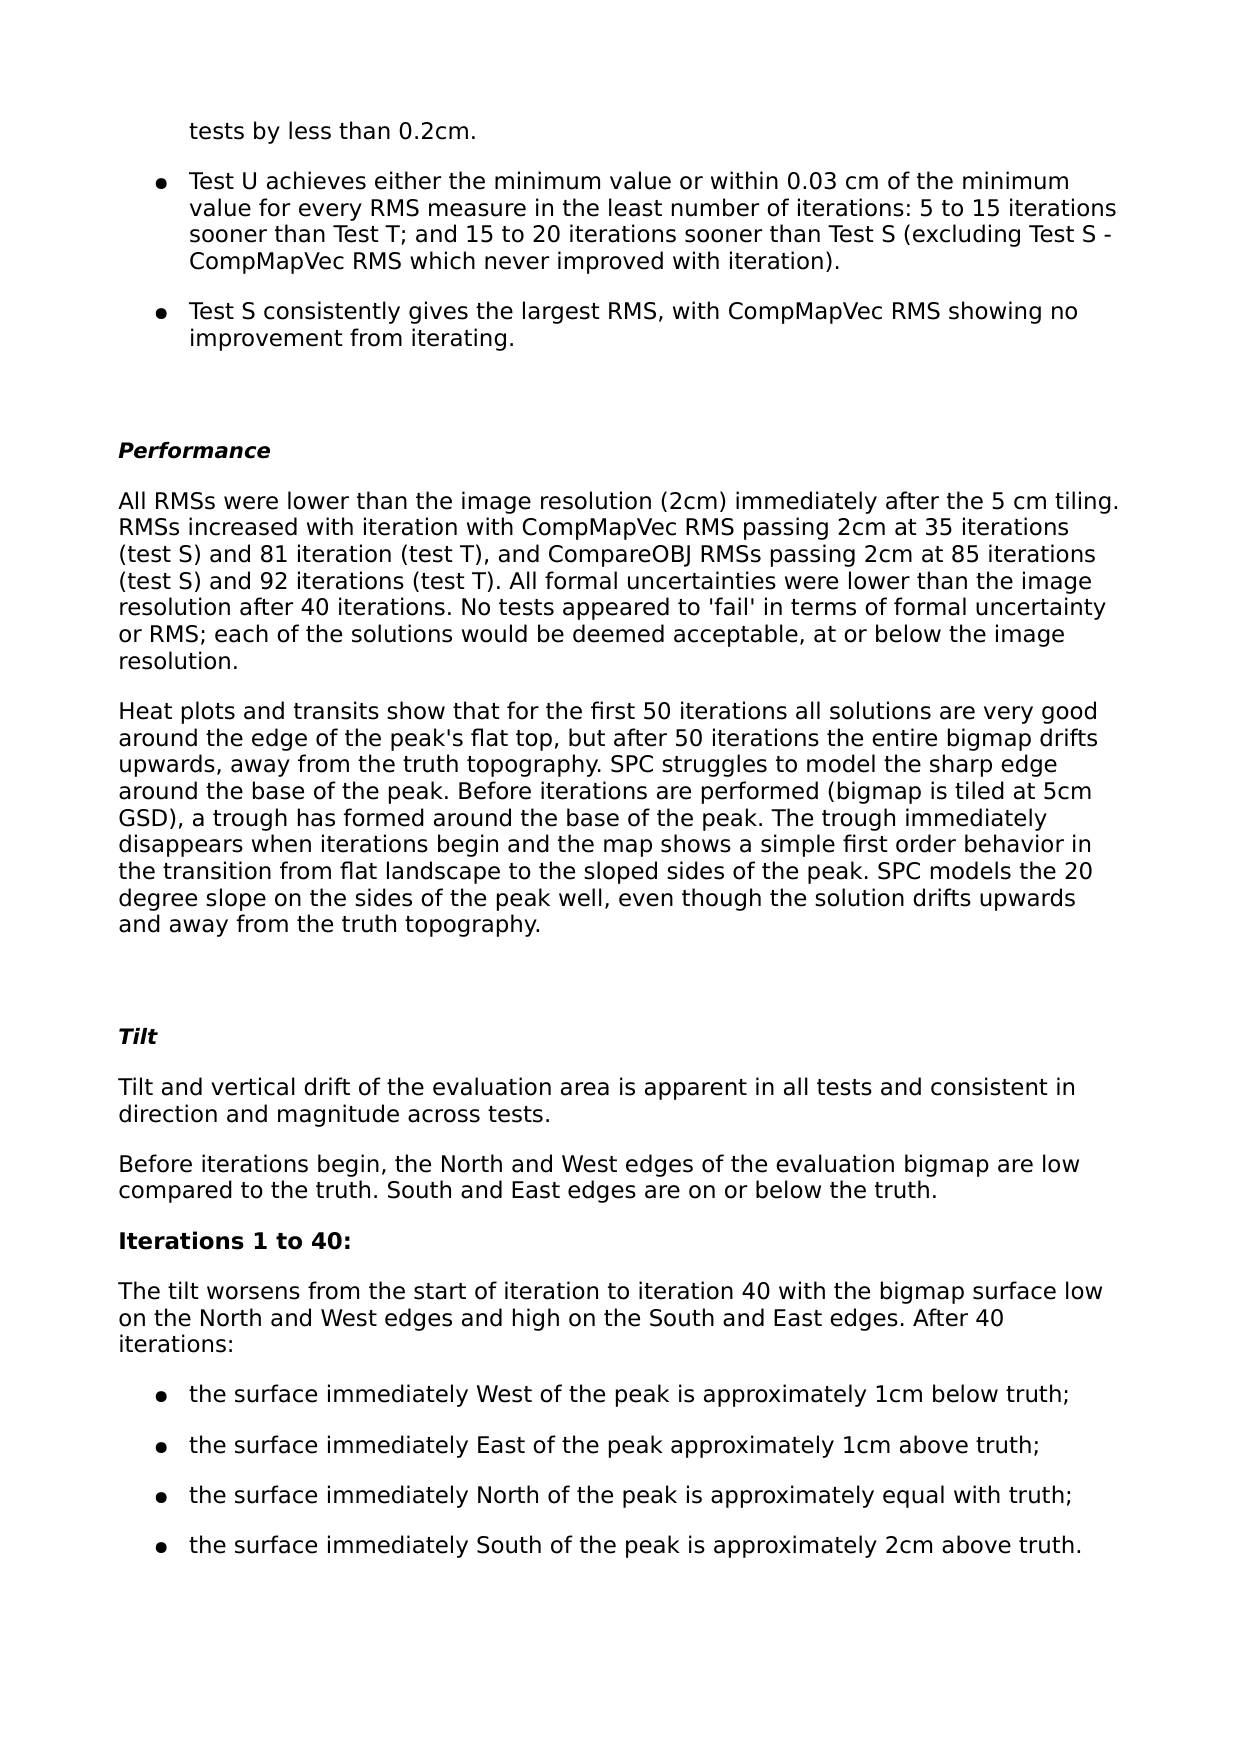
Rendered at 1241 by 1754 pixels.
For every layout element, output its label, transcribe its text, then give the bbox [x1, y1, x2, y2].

subtitle Tilt [118, 1025, 1122, 1050]
text Heat plots and transits show that for the first 50 iterations all solutions are very good around the edge of the peak's flat top, but after 50 iterations the entire bigmap drifts upwards, away from the truth topography. SPC struggles to model the sharp edge around the base of the peak. Before iterations are performed (bigmap is tiled at 5cm GSD), a trough has formed around the base of the peak. The trough immediately disappears when iterations begin and the map shows a simple first order behavior in the transition from flat landscape to the sloped sides of the peak. SPC models the 20 degree slope on the sides of the peak well, even though the solution drifts upwards and away from the truth topography. [118, 698, 1122, 938]
list the surface immediately North of the peak is approximately equal with truth; [153, 1482, 1122, 1509]
subtitle Performance [118, 439, 1122, 464]
text Iterations 1 to 40: [118, 1228, 1122, 1254]
list the surface immediately East of the peak approximately 1cm above truth; [153, 1432, 1122, 1458]
list the surface immediately West of the peak is approximately 1cm below truth; [153, 1382, 1122, 1408]
list Test U achieves either the minimum value or within 0.03 cm of the minimum value for every RMS measure in the least number of iterations: 5 to 15 iterations sooner than Test T; and 15 to 20 iterations sooner than Test S (excluding Test S - CompMapVec RMS which never improved with iteration). [153, 168, 1122, 275]
list tests by less than 0.2cm. [153, 118, 1122, 145]
list the surface immediately South of the peak is approximately 2cm above truth. [153, 1532, 1122, 1559]
text Before iterations begin, the North and West edges of the evaluation bigmap are low compared to the truth. South and East edges are on or below the truth. [118, 1151, 1122, 1204]
text Tilt and vertical drift of the evaluation area is apparent in all tests and consistent in direction and magnitude across tests. [118, 1074, 1122, 1127]
text All RMSs were lower than the image resolution (2cm) immediately after the 5 cm tiling. RMSs increased with iteration with CompMapVec RMS passing 2cm at 35 iterations (test S) and 81 iteration (test T), and CompareOBJ RMSs passing 2cm at 85 iterations (test S) and 92 iterations (test T). All formal uncertainties were lower than the image resolution after 40 iterations. No tests appeared to 'fail' in terms of formal uncertainty or RMS; each of the solutions would be deemed acceptable, at or below the image resolution. [118, 488, 1122, 674]
text The tilt worsens from the start of iteration to iteration 40 with the bigmap surface low on the North and West edges and high on the South and East edges. After 40 iterations: [118, 1278, 1122, 1358]
list Test S consistently gives the largest RMS, with CompMapVec RMS showing no improvement from iterating. [153, 298, 1122, 352]
